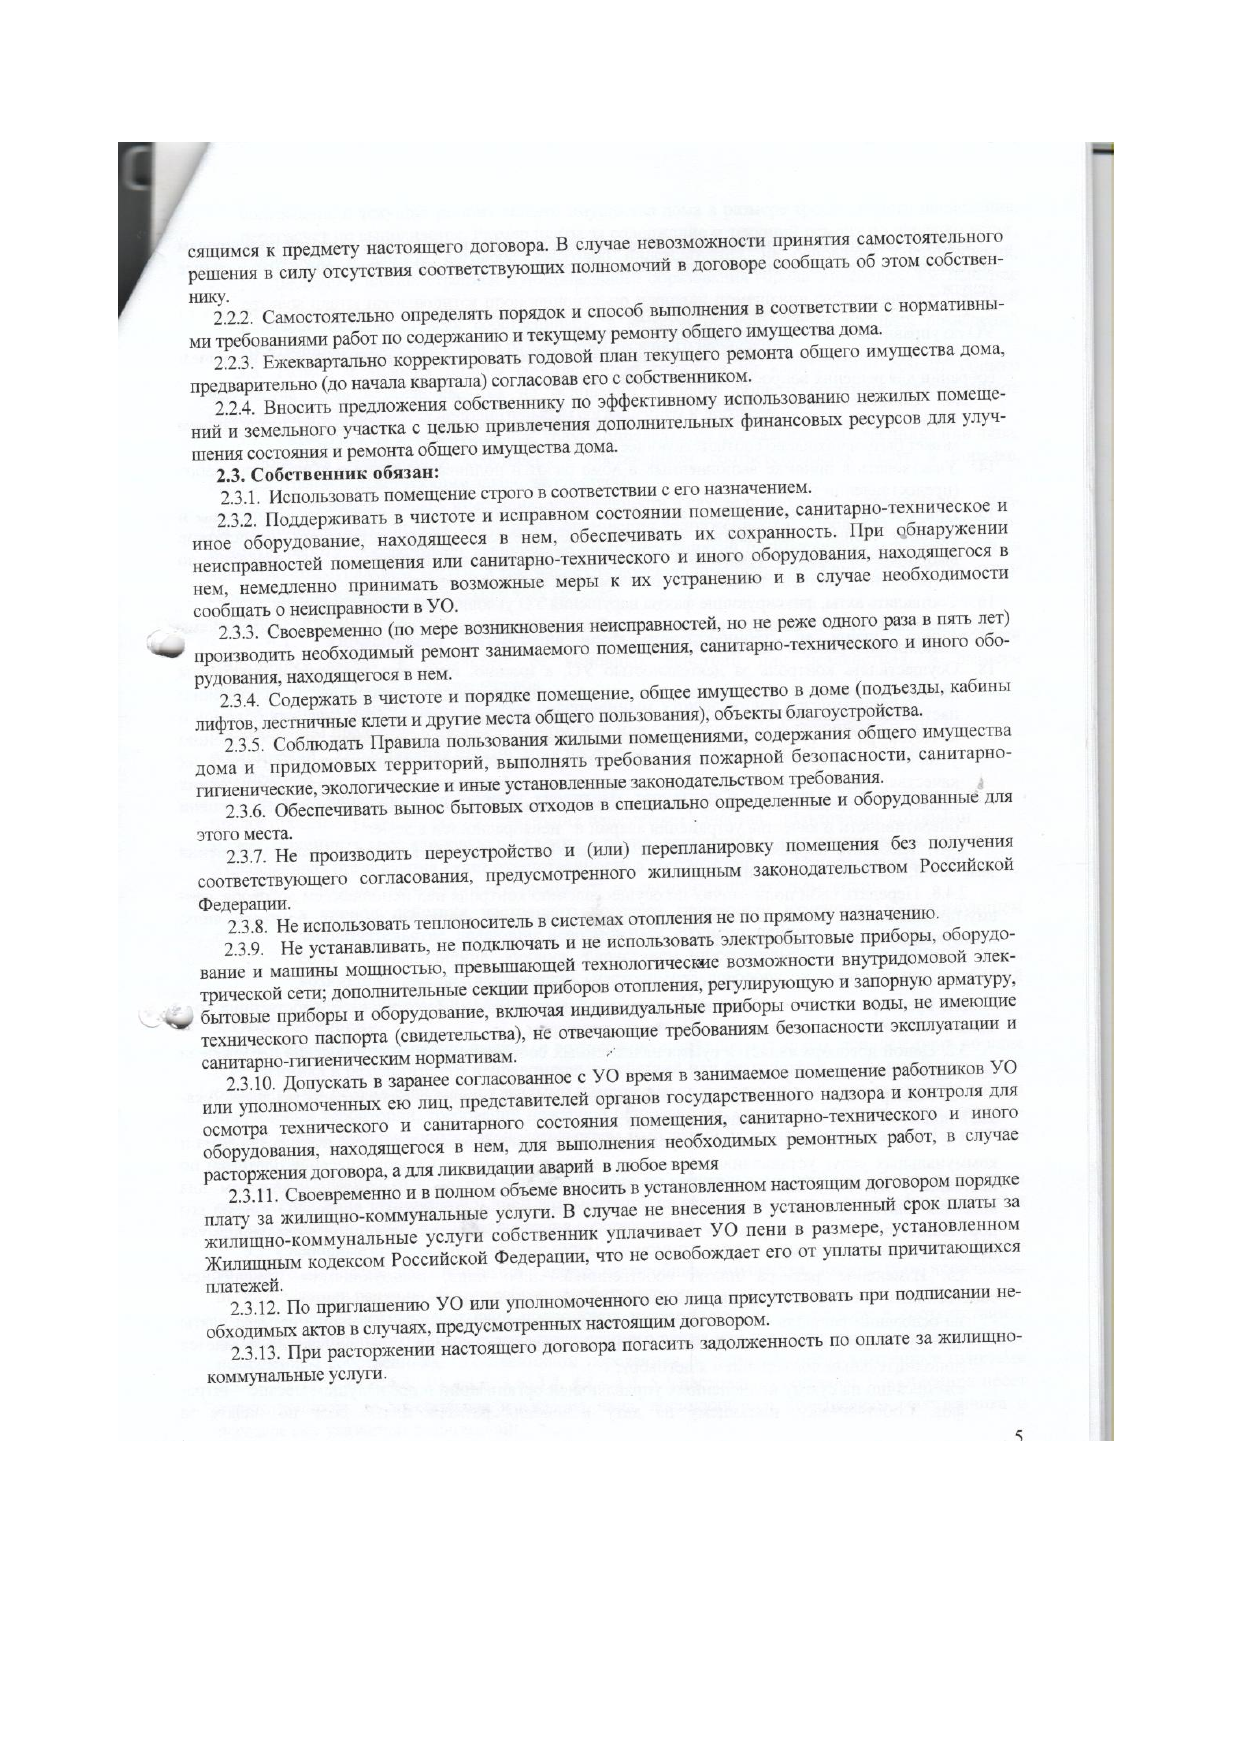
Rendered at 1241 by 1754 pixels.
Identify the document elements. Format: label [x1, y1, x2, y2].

picture [118, 142, 1123, 1441]
